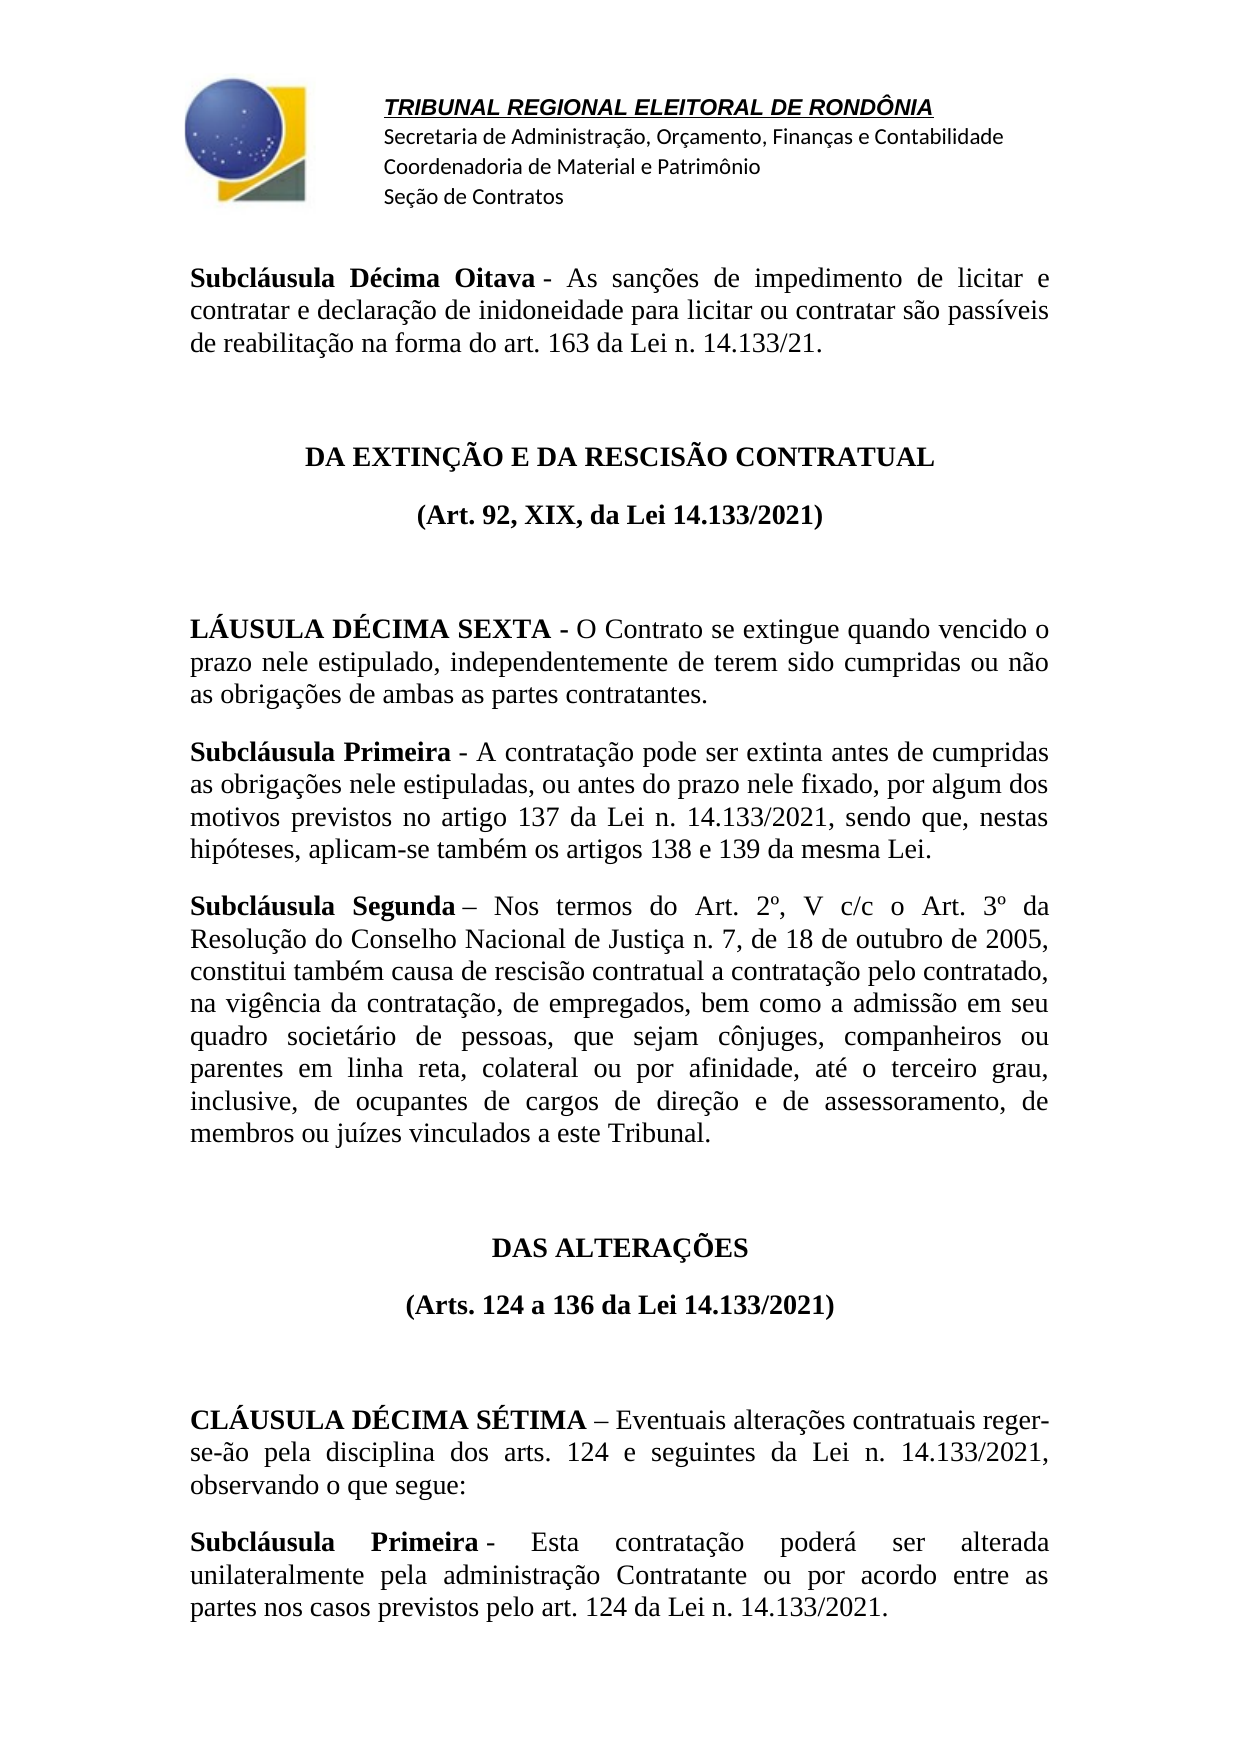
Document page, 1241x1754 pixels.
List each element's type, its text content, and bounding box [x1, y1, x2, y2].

text CLÁUSULA DÉCIMA SÉTIMA – Eventuais alterações contratuais reger-se-ão pela disciplina dos arts. 124 e seguintes da Lei n. 14.133/2021, observando o que segue: [190, 1403, 1051, 1500]
text LÁUSULA DÉCIMA SEXTA - O Contrato se extingue quando vencido o prazo nele estipulado, independentemente de terem sido cumpridas ou não as obrigações de ambas as partes contratantes. [190, 613, 1051, 710]
text Subcláusula Primeira - A contratação pode ser extinta antes de cumpridas as obrigações nele estipuladas, ou antes do prazo nele fixado, por algum dos motivos previstos no artigo 137 da Lei n. 14.133/2021, sendo que, nestas hipóteses, aplicam-se também os artigos 138 e 139 da mesma Lei. [190, 735, 1051, 864]
text (Art. 92, XIX, da Lei 14.133/2021) [190, 498, 1051, 530]
text Subcláusula Primeira - Esta contratação poderá ser alterada unilateralmente pela administração Contratante ou por acordo entre as partes nos casos previstos pelo art. 124 da Lei n. 14.133/2021. [190, 1525, 1051, 1622]
text Subcláusula Décima Oitava - As sanções de impedimento de licitar e contratar e declaração de inidoneidade para licitar ou contratar são passíveis de reabilitação na forma do art. 163 da Lei n. 14.133/21. [190, 261, 1051, 358]
text (Arts. 124 a 136 da Lei 14.133/2021) [190, 1288, 1051, 1321]
text DAS ALTERAÇÕES [190, 1231, 1051, 1263]
text DA EXTINÇÃO E DA RESCISÃO CONTRATUAL [190, 440, 1051, 473]
text Subcláusula Segunda – Nos termos do Art. 2º, V c/c o Art. 3º da Resolução do Conselho Nacional de Justiça n. 7, de 18 de outubro de 2005, constitui também causa de rescisão contratual a contratação pelo contratado, na vigência da contratação, de empregados, bem como a admissão em seu quadro societário de pessoas, que sejam cônjuges, companheiros ou parentes em linha reta, colateral ou por afinidade, até o terceiro grau, inclusive, de ocupantes de cargos de direção e de assessoramento, de membros ou juízes vinculados a este Tribunal. [190, 889, 1051, 1148]
